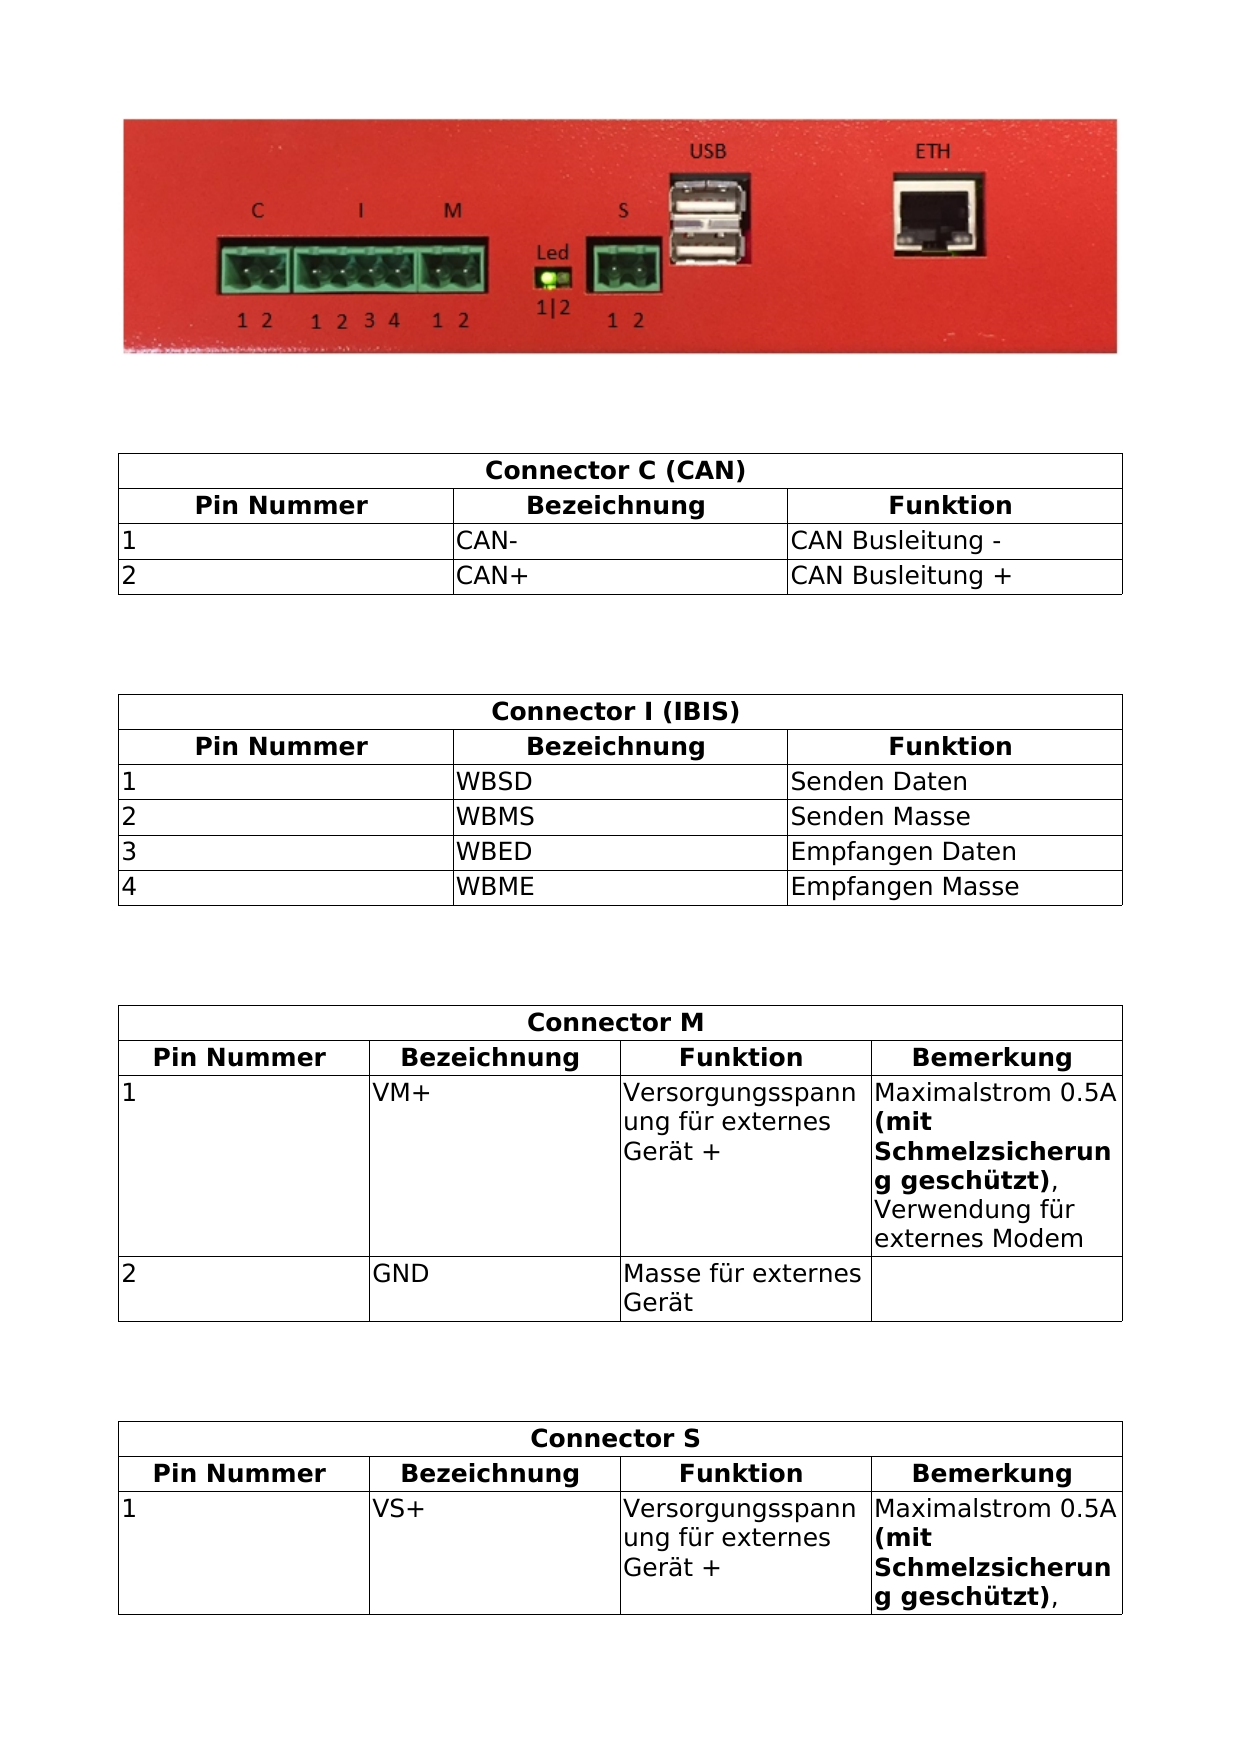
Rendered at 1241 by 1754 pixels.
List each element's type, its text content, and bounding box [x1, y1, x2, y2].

table_cell Empfangen Daten [788, 836, 1122, 869]
table_header Connector I (IBIS) [119, 695, 1122, 729]
table_cell CAN+ [454, 560, 787, 593]
table_cell WBME [454, 871, 787, 905]
table_header Connector S [119, 1422, 1122, 1456]
table_cell Funktion [621, 1041, 871, 1075]
table_cell WBMS [454, 800, 787, 834]
table_cell VM+ [370, 1076, 620, 1256]
table_cell Maximalstrom 0.5A (mit Schmelzsicherung geschützt), Verwendung für externes Modem [872, 1076, 1122, 1256]
table_cell 1 [119, 524, 453, 558]
table_cell 2 [119, 800, 453, 834]
table_cell Bezeichnung [370, 1041, 620, 1075]
table_cell WBSD [454, 765, 787, 799]
picture [118, 118, 1123, 355]
table_cell 3 [119, 836, 453, 869]
table_cell 4 [119, 871, 453, 905]
table_cell Senden Daten [788, 765, 1122, 799]
table_cell Bemerkung [872, 1041, 1122, 1075]
table_cell Bezeichnung [454, 730, 787, 764]
table_cell Maximalstrom 0.5A (mit Schmelzsicherung geschützt), [872, 1492, 1122, 1614]
table_cell CAN- [454, 524, 787, 558]
table_cell 1 [119, 765, 453, 799]
table_cell 1 [119, 1076, 369, 1256]
table_cell GND [370, 1257, 620, 1321]
table_cell Bezeichnung [370, 1457, 620, 1491]
table_cell [872, 1257, 1122, 1321]
table_cell Bezeichnung [454, 489, 787, 523]
table_cell Pin Nummer [119, 1457, 369, 1491]
table_cell Senden Masse [788, 800, 1122, 834]
table_cell Versorgungsspannung für externes Gerät + [621, 1492, 871, 1614]
table_cell Masse für externes Gerät [621, 1257, 871, 1321]
table_cell 2 [119, 560, 453, 593]
table_cell WBED [454, 836, 787, 869]
table_cell Empfangen Masse [788, 871, 1122, 905]
table_cell Funktion [788, 489, 1122, 523]
table_cell CAN Busleitung + [788, 560, 1122, 593]
table_cell Funktion [621, 1457, 871, 1491]
table_cell 2 [119, 1257, 369, 1321]
table_header Connector M [119, 1006, 1122, 1040]
table_cell Bemerkung [872, 1457, 1122, 1491]
table_cell Pin Nummer [119, 1041, 369, 1075]
table_cell Versorgungsspannung für externes Gerät + [621, 1076, 871, 1256]
table_cell VS+ [370, 1492, 620, 1614]
table_cell CAN Busleitung - [788, 524, 1122, 558]
table_cell Funktion [788, 730, 1122, 764]
table_header Connector C (CAN) [119, 454, 1122, 488]
table_cell 1 [119, 1492, 369, 1614]
table_cell Pin Nummer [119, 489, 453, 523]
table_cell Pin Nummer [119, 730, 453, 764]
